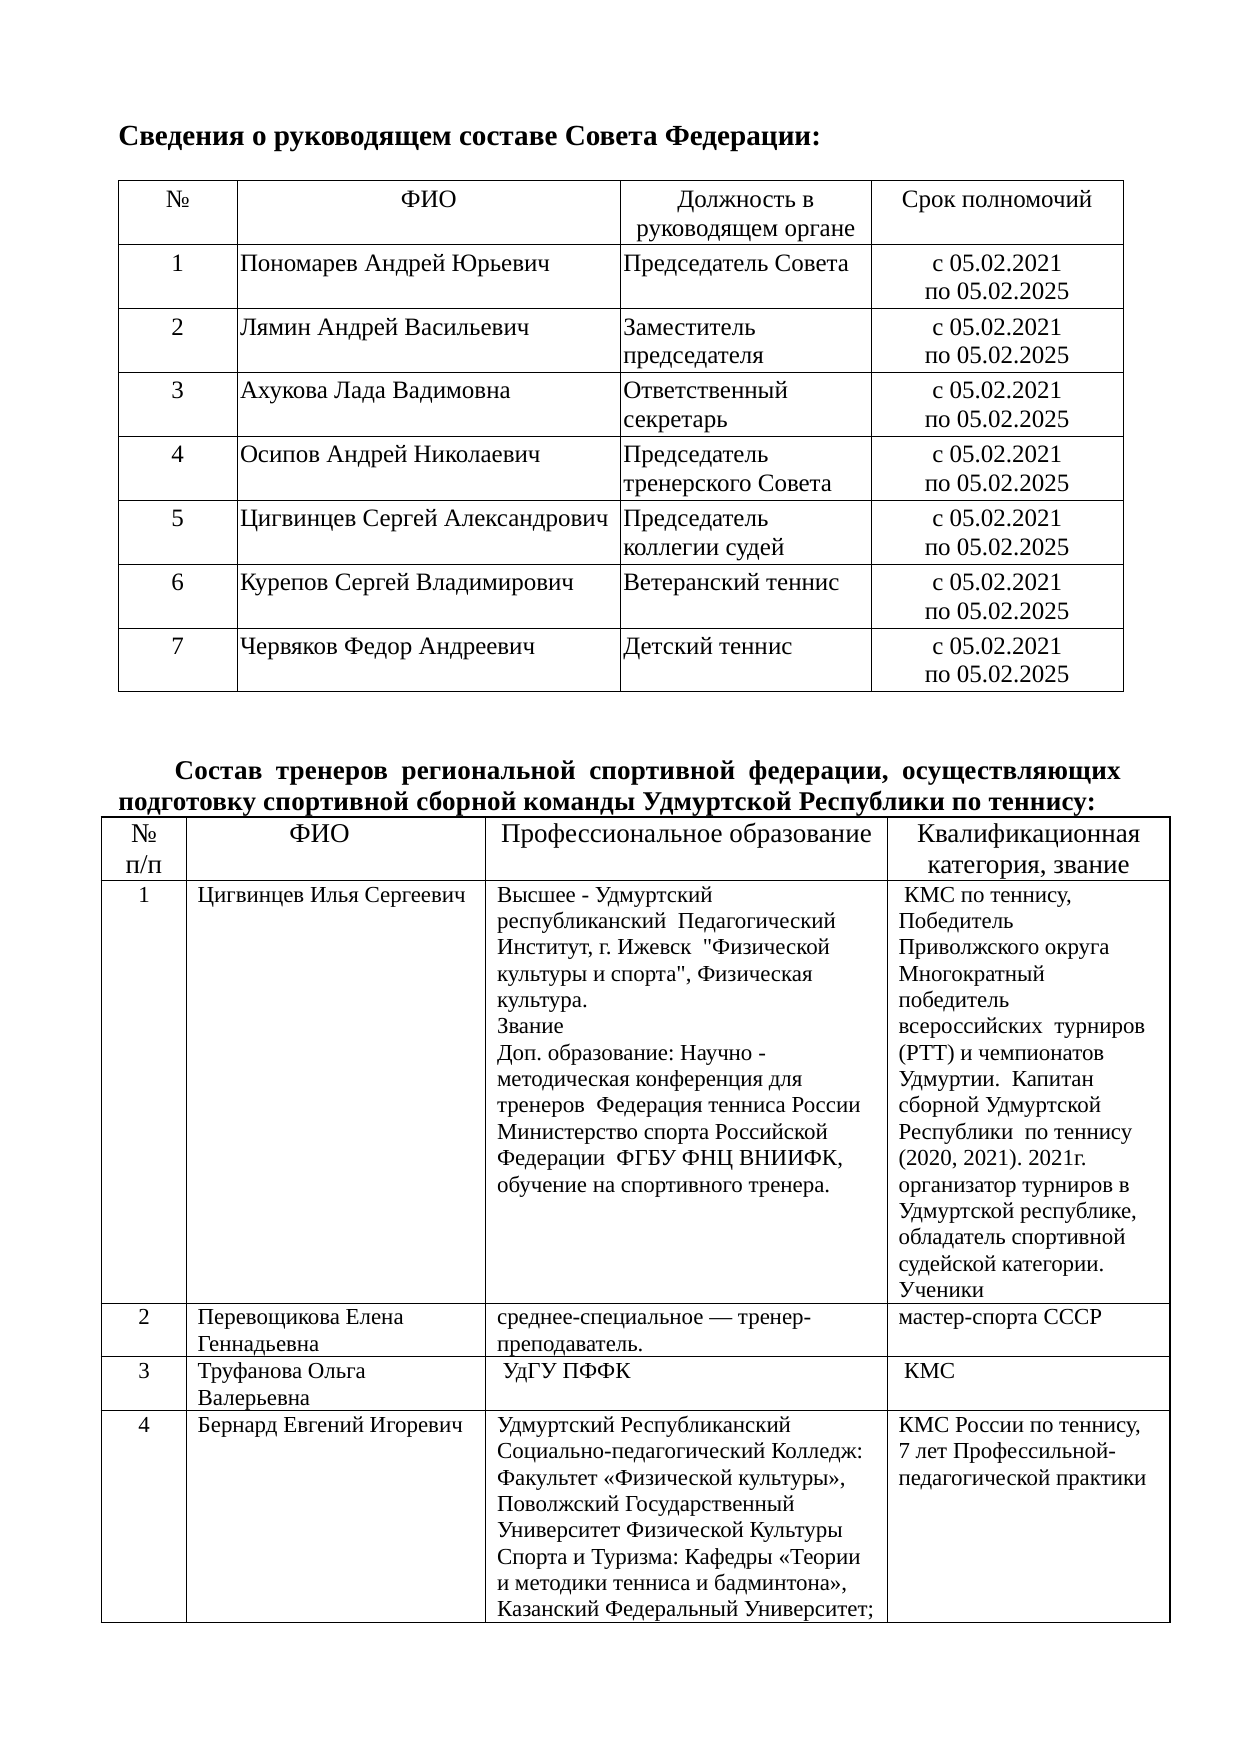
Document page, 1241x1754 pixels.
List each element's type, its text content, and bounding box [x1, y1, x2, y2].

table_cell с 05.02.2021 по 05.02.2025 [872, 565, 1123, 627]
table_header Профессиональное образование [486, 818, 887, 880]
table_cell с 05.02.2021 по 05.02.2025 [872, 309, 1123, 372]
table_cell 4 [102, 1411, 186, 1622]
table_cell Бернард Евгений Игоревич [187, 1411, 485, 1622]
table_cell Пономарев Андрей Юрьевич [238, 245, 620, 308]
text Сведения о руководящем составе Совета Федерации: [118, 118, 1122, 152]
table_cell Председатель Совета [621, 245, 871, 308]
table_cell Курепов Сергей Владимирович [238, 565, 620, 627]
table_cell среднее-специальное — тренер-преподаватель. [486, 1304, 887, 1356]
table_cell Заместитель председателя [621, 309, 871, 372]
table_cell 6 [119, 565, 237, 627]
table_cell Ответственный секретарь [621, 373, 871, 436]
table_cell Высшее - Удмуртский республиканский Педагогический Институт, г. Ижевск "Физической культуры и спорта", Физическая культура. Звание Доп. образование: Научно - методическая конференция для тренеров Федерация тенниса России Министерство спорта Российской Федерации ФГБУ ФНЦ ВНИИФК, обучение на спортивного тренера. [486, 881, 887, 1302]
table_cell с 05.02.2021 по 05.02.2025 [872, 629, 1123, 691]
table_cell 7 [119, 629, 237, 691]
table_cell Ветеранский теннис [621, 565, 871, 627]
table_cell с 05.02.2021 по 05.02.2025 [872, 245, 1123, 308]
table_cell Удмуртский Республиканский Социально-педагогический Колледж: Факультет «Физической культуры», Поволжский Государственный Университет Физической Культуры Спорта и Туризма: Кафедры «Теории и методики тенниса и бадминтона», Казанский Федеральный Университет; [486, 1411, 887, 1622]
table_cell 2 [102, 1304, 186, 1356]
table_header ФИО [187, 818, 485, 880]
table_header № [119, 181, 237, 244]
table_cell 1 [102, 881, 186, 1302]
table_cell УдГУ ПФФК [486, 1357, 887, 1410]
table_cell 3 [119, 373, 237, 436]
table_cell КМС [888, 1357, 1169, 1410]
table_header ФИО [238, 181, 620, 244]
table_cell с 05.02.2021 по 05.02.2025 [872, 501, 1123, 563]
table_header Срок полномочий [872, 181, 1123, 244]
table_cell Перевощикова Елена Геннадьевна [187, 1304, 485, 1356]
table_cell Лямин Андрей Васильевич [238, 309, 620, 372]
table_cell Ахукова Лада Вадимовна [238, 373, 620, 436]
table_cell Цигвинцев Илья Сергеевич [187, 881, 485, 1302]
table_cell Труфанова Ольга Валерьевна [187, 1357, 485, 1410]
table_cell 1 [119, 245, 237, 308]
table_cell Председатель коллегии судей [621, 501, 871, 563]
table_header Должность в руководящем органе [621, 181, 871, 244]
table_header № п/п [102, 818, 186, 880]
text Состав тренеров региональной спортивной федерации, осуществляющих подготовку спортивной сборной команды Удмуртской Республики по теннису: [118, 754, 1122, 816]
table_cell Детский теннис [621, 629, 871, 691]
table_cell КМС по теннису, Победитель Приволжского округа Многократный победитель всероссийских турниров (РТТ) и чемпионатов Удмуртии. Капитан сборной Удмуртской Республики по теннису (2020, 2021). 2021г. организатор турниров в Удмуртской республике, обладатель спортивной судейской категории. Ученики [888, 881, 1169, 1302]
table_cell 3 [102, 1357, 186, 1410]
table_cell Осипов Андрей Николаевич [238, 437, 620, 500]
table_cell 4 [119, 437, 237, 500]
table_cell 2 [119, 309, 237, 372]
table_cell с 05.02.2021 по 05.02.2025 [872, 373, 1123, 436]
table_header Квалификационная категория, звание [888, 818, 1169, 880]
table_cell 5 [119, 501, 237, 563]
table_cell Червяков Федор Андреевич [238, 629, 620, 691]
table_cell КМС России по теннису, 7 лет Профессильной-педагогической практики [888, 1411, 1169, 1622]
table_cell мастер-спорта СССР [888, 1304, 1169, 1356]
table_cell Цигвинцев Сергей Александрович [238, 501, 620, 563]
table_cell Председатель тренерского Совета [621, 437, 871, 500]
table_cell с 05.02.2021 по 05.02.2025 [872, 437, 1123, 500]
